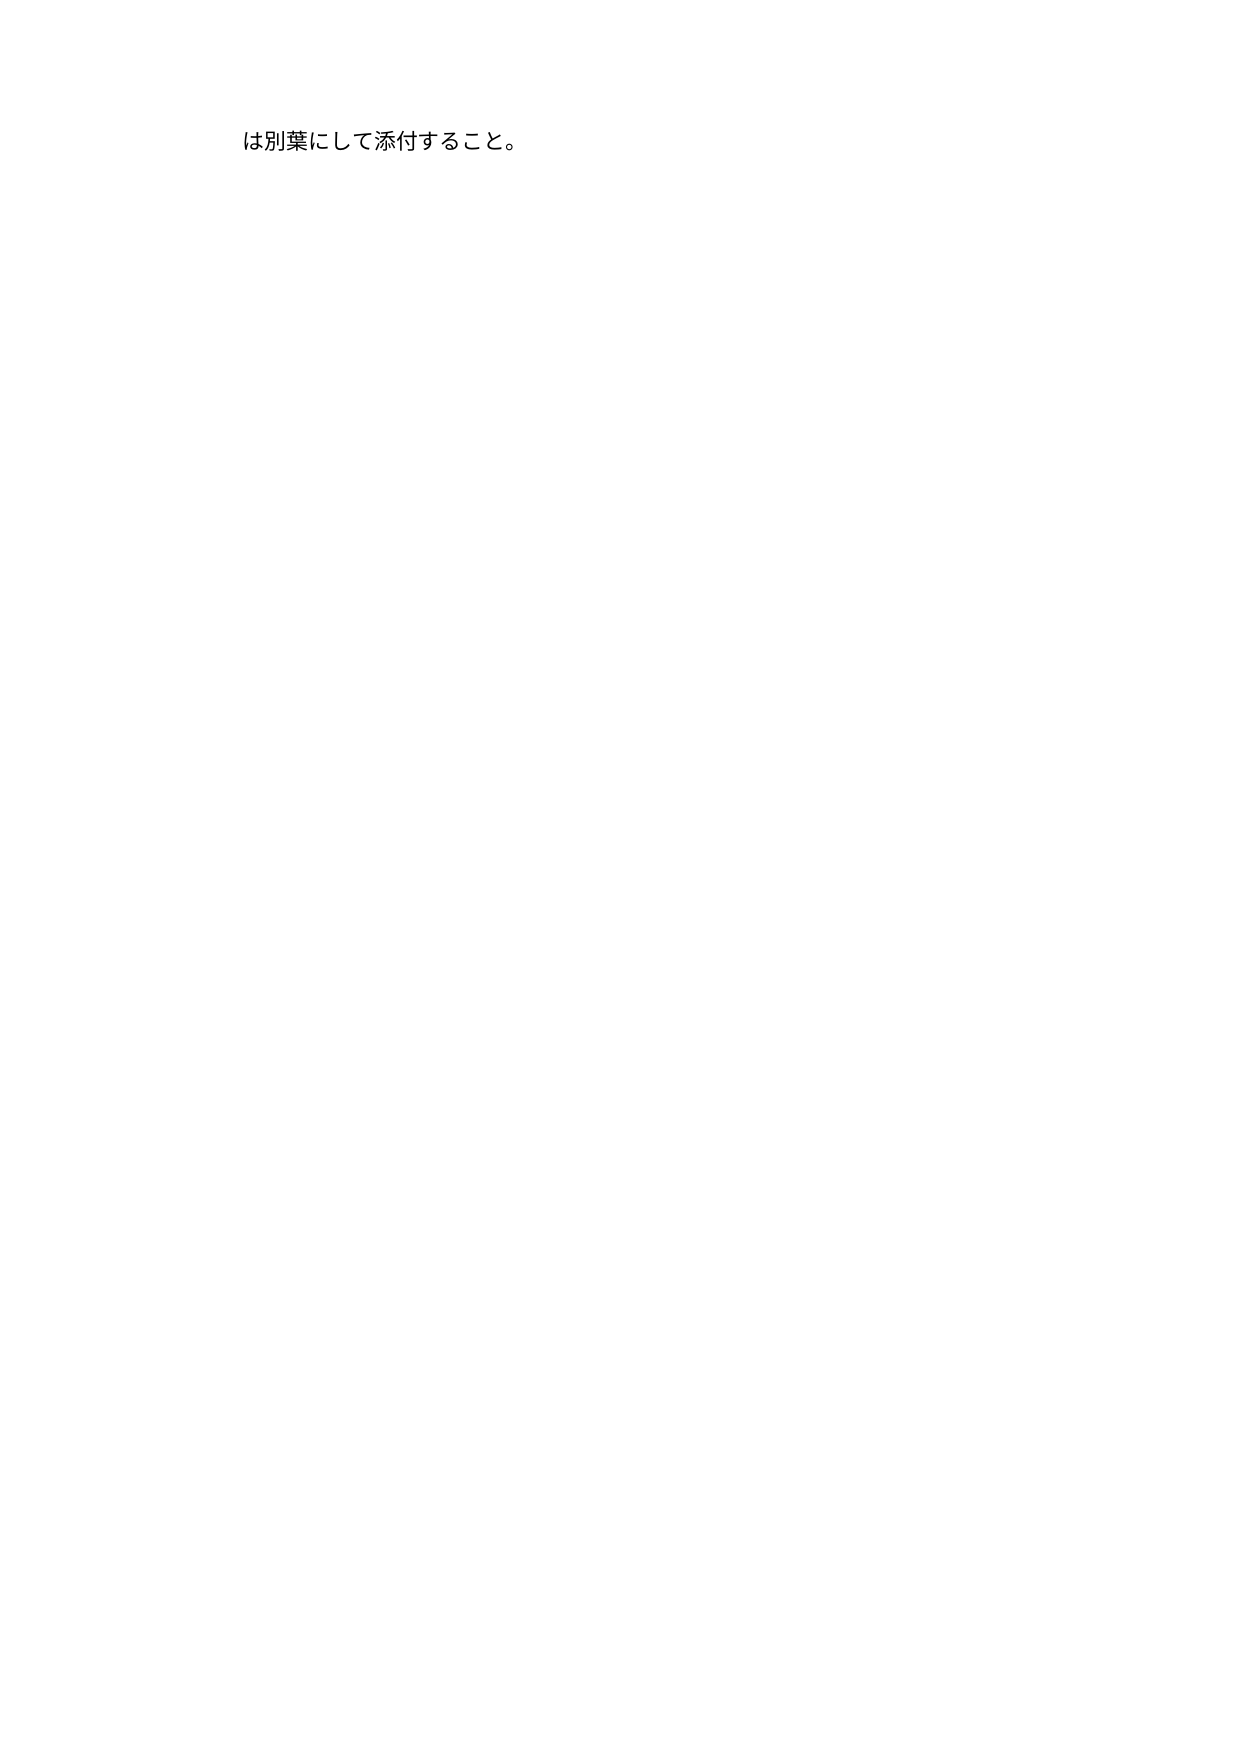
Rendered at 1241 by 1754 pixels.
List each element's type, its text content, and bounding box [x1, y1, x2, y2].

table_cell [207, 118, 237, 161]
table_cell は別葉にして添付すること。 [237, 118, 1123, 161]
table_cell [118, 118, 207, 161]
